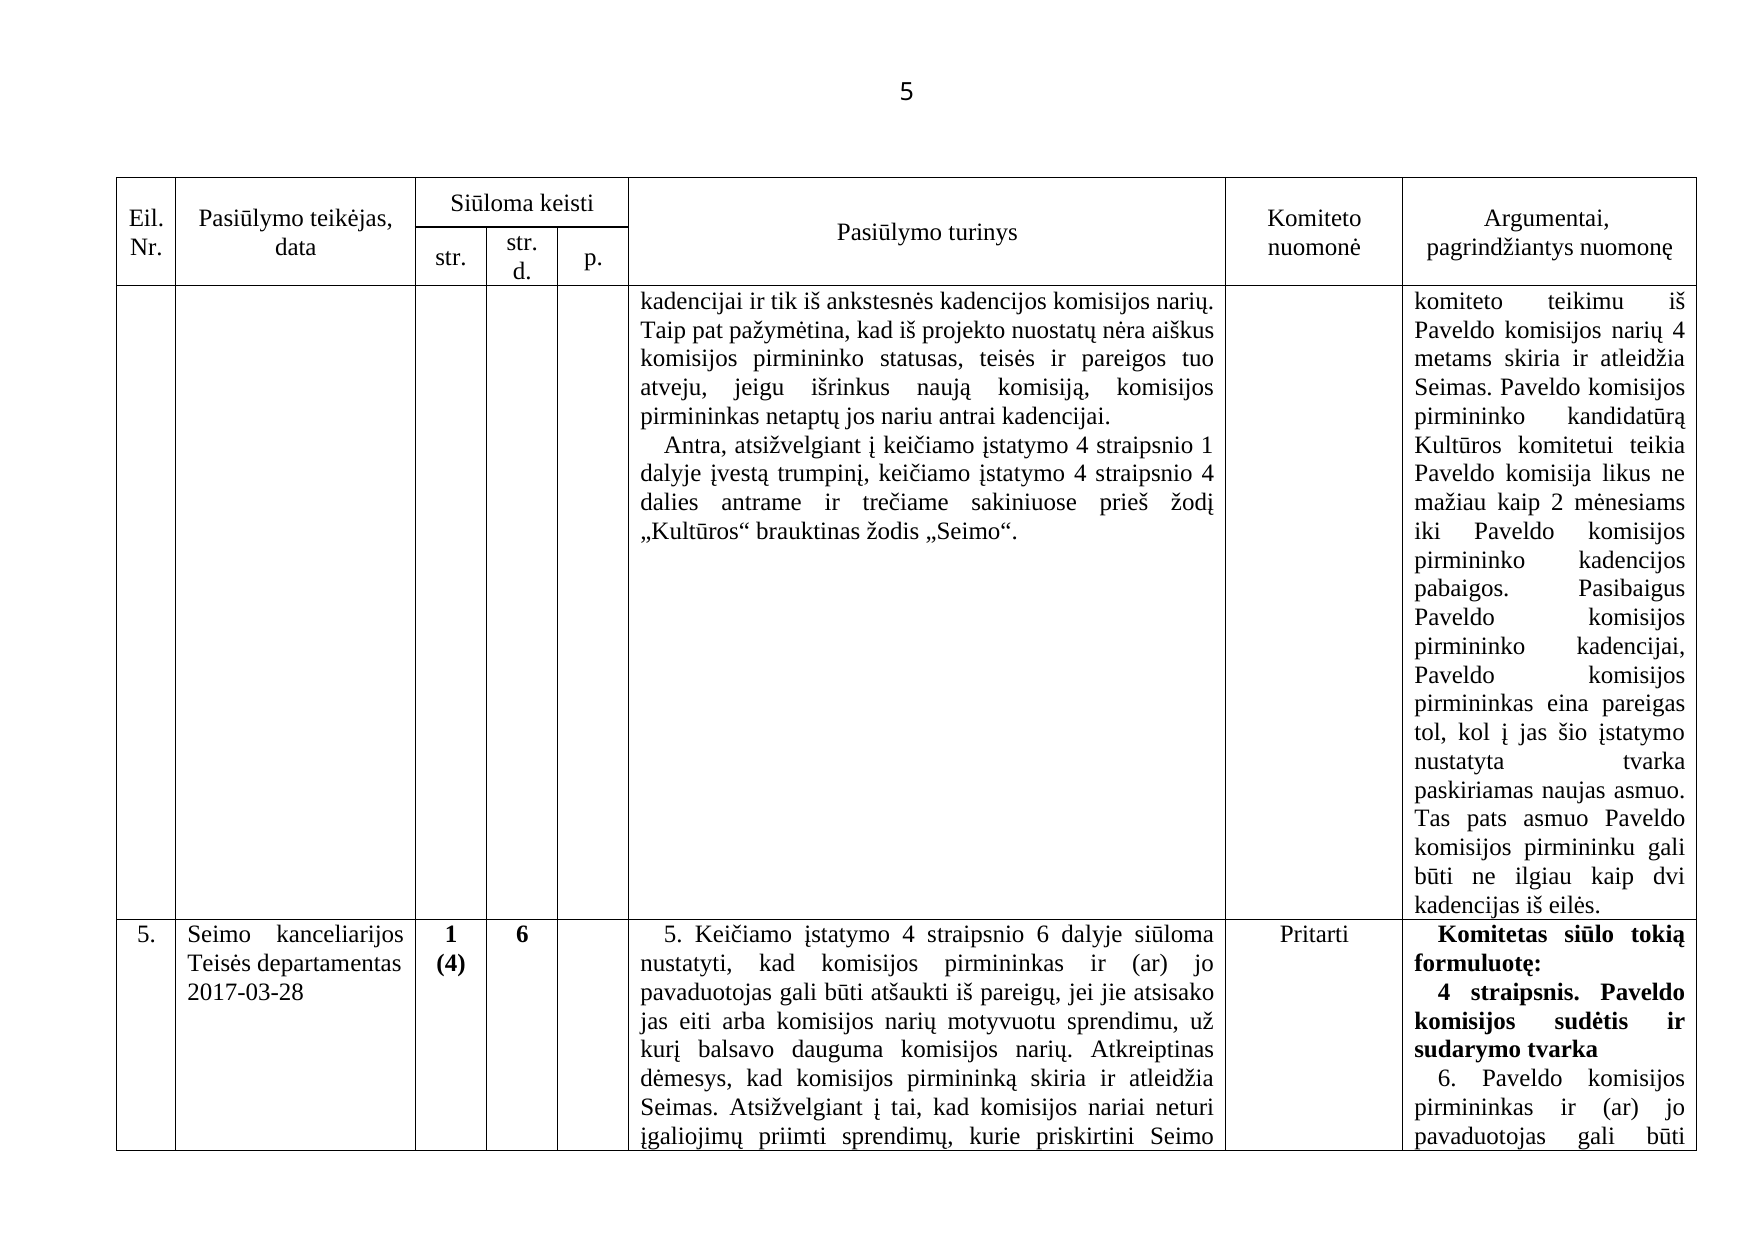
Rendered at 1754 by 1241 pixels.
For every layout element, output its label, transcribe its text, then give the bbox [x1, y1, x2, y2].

table_cell Komitetas siūlo tokią formuluotę: 4 straipsnis. Paveldo komisijos sudėtis ir sudarymo tvarka 6. Paveldo komisijos pirmininkas ir (ar) jo pavaduotojas gali būti [1403, 920, 1696, 1149]
table_cell 1 (4) [416, 920, 486, 1149]
table_cell kadencijai ir tik iš ankstesnės kadencijos komisijos narių. Taip pat pažymėtina, kad iš projekto nuostatų nėra aiškus komisijos pirmininko statusas, teisės ir pareigos tuo atveju, jeigu išrinkus naują komisiją, komisijos pirmininkas netaptų jos nariu antrai kadencijai. Antra, atsižvelgiant į keičiamo įstatymo 4 straipsnio 1 dalyje įvestą trumpinį, keičiamo įstatymo 4 straipsnio 4 dalies antrame ir trečiame sakiniuose prieš žodį „Kultūros“ brauktinas žodis „Seimo“. [629, 286, 1225, 918]
table_header Argumentai, pagrindžiantys nuomonę [1403, 178, 1696, 285]
table_header Pasiūlymo teikėjas, data [176, 178, 415, 285]
table_cell [558, 920, 628, 1149]
table_cell [1226, 286, 1402, 918]
table_cell 5. Keičiamo įstatymo 4 straipsnio 6 dalyje siūloma nustatyti, kad komisijos pirmininkas ir (ar) jo pavaduotojas gali būti atšaukti iš pareigų, jei jie atsisako jas eiti arba komisijos narių motyvuotu sprendimu, už kurį balsavo dauguma komisijos narių. Atkreiptinas dėmesys, kad komisijos pirmininką skiria ir atleidžia Seimas. Atsižvelgiant į tai, kad komisijos nariai neturi įgaliojimų priimti sprendimų, kurie priskirtini Seimo [629, 920, 1225, 1149]
table_header Pasiūlymo turinys [629, 178, 1225, 285]
table_cell p. [558, 228, 628, 285]
table_cell str. d. [487, 228, 557, 285]
table_cell str. [416, 228, 486, 285]
table_cell Seimo kanceliarijos Teisės departamentas 2017-03-28 [176, 920, 415, 1149]
table_cell komiteto teikimu iš Paveldo komisijos narių 4 metams skiria ir atleidžia Seimas. Paveldo komisijos pirmininko kandidatūrą Kultūros komitetui teikia Paveldo komisija likus ne mažiau kaip 2 mėnesiams iki Paveldo komisijos pirmininko kadencijos pabaigos. Pasibaigus Paveldo komisijos pirmininko kadencijai, Paveldo komisijos pirmininkas eina pareigas tol, kol į jas šio įstatymo nustatyta tvarka paskiriamas naujas asmuo. Tas pats asmuo Paveldo komisijos pirmininku gali būti ne ilgiau kaip dvi kadencijas iš eilės. [1403, 286, 1696, 918]
table_header Eil. Nr. [117, 178, 175, 285]
table_cell [176, 286, 415, 918]
table_cell [558, 286, 628, 918]
table_cell [117, 286, 175, 918]
table_cell 5. [117, 920, 175, 1149]
table_cell [487, 286, 557, 918]
table_cell Pritarti [1226, 920, 1402, 1149]
table_cell 6 [487, 920, 557, 1149]
table_header Siūloma keisti [416, 178, 628, 226]
table_header Komiteto nuomonė [1226, 178, 1402, 285]
table_cell [416, 286, 486, 918]
